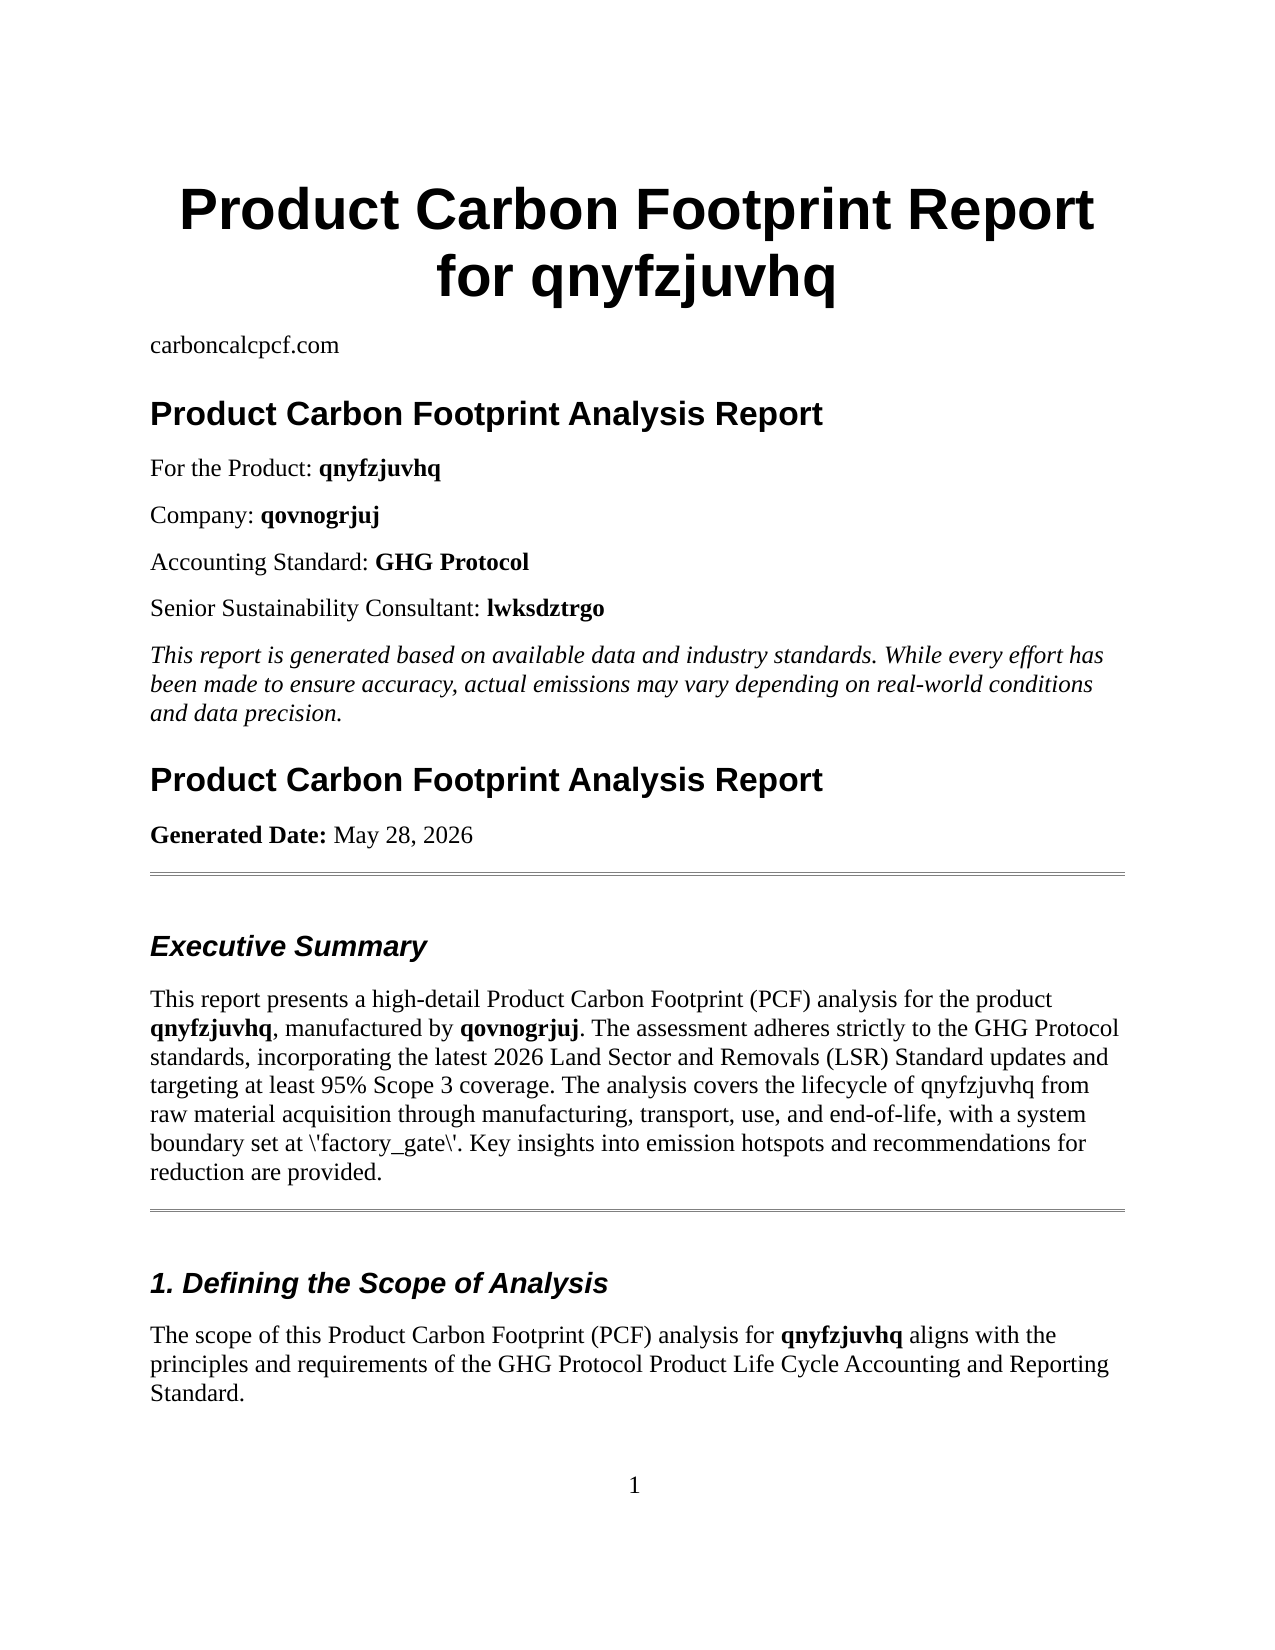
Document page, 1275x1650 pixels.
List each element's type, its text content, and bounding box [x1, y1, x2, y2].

subtitle Executive Summary [150, 929, 1125, 963]
text Company: qovnogrjuj [150, 500, 1125, 529]
subtitle Product Carbon Footprint Analysis Report [150, 760, 1125, 799]
text For the Product: qnyfzjuvhq [150, 453, 1125, 482]
text The scope of this Product Carbon Footprint (PCF) analysis for qnyfzjuvhq aligns with the principles and requirements of the GHG Protocol Product Life Cycle Accounting and Reporting Standard. [150, 1321, 1125, 1407]
text This report is generated based on available data and industry standards. While every effort has been made to ensure accuracy, actual emissions may vary depending on real-world conditions and data precision. [150, 640, 1125, 726]
subtitle 1. Defining the Scope of Analysis [150, 1266, 1125, 1299]
text carboncalcpcf.com [150, 331, 1125, 359]
text Senior Sustainability Consultant: lwksdztrgo [150, 593, 1125, 622]
title Product Carbon Footprint Report for qnyfzjuvhq [150, 175, 1125, 309]
text Accounting Standard: GHG Protocol [150, 547, 1125, 576]
text This report presents a high-detail Product Carbon Footprint (PCF) analysis for the product qnyfzjuvhq, manufactured by qovnogrjuj. The assessment adheres strictly to the GHG Protocol standards, incorporating the latest 2026 Land Sector and Removals (LSR) Standard updates and targeting at least 95% Scope 3 coverage. The analysis covers the lifecycle of qnyfzjuvhq from raw material acquisition through manufacturing, transport, use, and end-of-life, with a system boundary set at \'factory_gate\'. Key insights into emission hotspots and recommendations for reduction are provided. [150, 984, 1125, 1186]
subtitle Product Carbon Footprint Analysis Report [150, 393, 1125, 432]
text Generated Date: May 28, 2026 [150, 820, 1125, 849]
